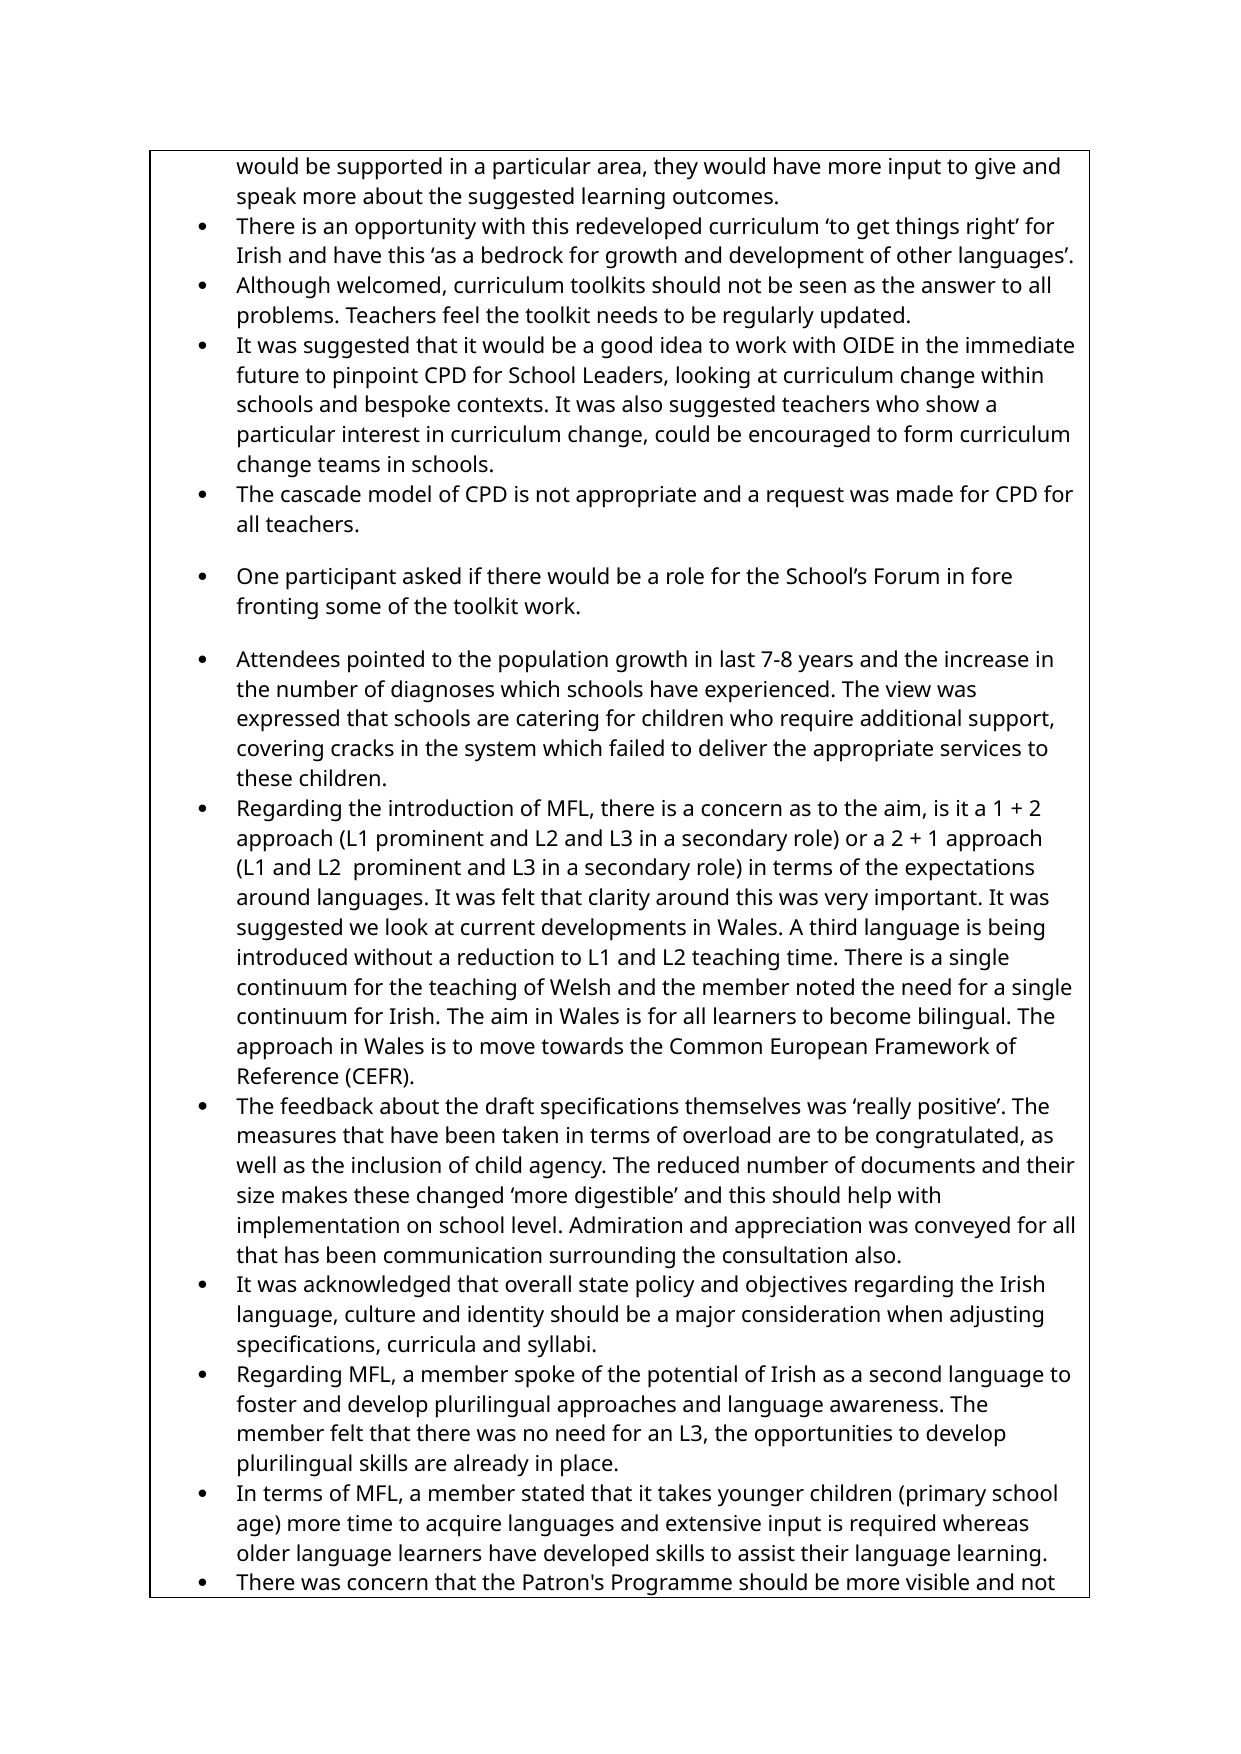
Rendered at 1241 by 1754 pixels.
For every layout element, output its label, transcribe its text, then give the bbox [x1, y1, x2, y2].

table_cell Feedback: Overall, it was noted that coherence across the five curriculum specifications is evident. There was excitement around the curriculum, as teachers could see themselves and their work in the draft specifications. The modernisation of the curriculum was very welcomed, and they were open to these changes, understanding they would need to do things differently, but it was in the best interests of the children and related to an ever-evolving society. School leaders should be well informed to process and enact curriculum change. Considering the busy role of a principal, clarity regarding what is changing and keeping everybody informed and on the same page is key to this period of curriculum reform. The xxxxx are fore fronting the message that change is due and that all stakeholders should engage in the consultation, it is hard to motivate stakeholders to do something that seems so far away. Schools are working in the immediate. All messages need to be reiterated by all in education, at the same time, all of the time. Curriculum development is a good thing, it is being designed by teachers for teachers, this message needs to be clear. On an anecdotal level, teachers are open to curriculum change and in some cases the curriculum is catching up with what is going on in classrooms nationwide, e.g. STEM Education, there is fantastic evidence of the curriculum in action in schools. The challenge for teachers regarding curriculum change is a perception of an increase in workload. In general, there is positivity around curriculum change, those who have engaged fully with the consultation see this as an opportunity to reduce workload. Regarding the Primary Curriculum Framework (PCF), the engagement with the framework has been practically nil. The Learning Outcomes in the proposed documents are considered broad. Teachers have asked, what will these outcomes look like in my classroom/school. It was remarked that through conversations with leadership teams, it is clear that some leadership teams are not au fait with the curriculum changes proposed. There could be a concern that a review of the PLC/CTB was not undertaken prior to such a ‘large amendment’ to the specification. MFL is welcome and worthwhile but are we adequately looking at the question of Irish? There is a lot to praise in terms of pedagogy and a skills-based curriculum. Affording time to schools to engage with new curriculum and implement it in their context was identified as a prerequisite for effective enactment. xxxxx noted that they “will be calling strongly for time for schools”. It was stated that in addition to time ringfenced for CPD, whole school staffs must have time to talk to each other – the training is “no good unless it is consolidated”. Each teacher is their own republic within their class setting; may not see colleague from one end of week to another so time for collaboration is vital. Whole school collaboration is wonderful in large schools (20+ teachers), some schools have just two teachers, it is encouraged that these small schools should cluster together and form clusters with larger schools also. The importance of dissecting the PCF document needs to be reiterated to schools, the messaging was not strong enough initially, there is a fear that the PCF will collect dust, but there is still time to get people to engage with it, in this consultation. A question was asked regarding the amount of change that teachers will face in September 2025, and if teachers can be ready for all the changes. A suggestion was made that a communication strategy among stakeholders, to ensure messages are received would be helpful. It was mentioned that in the past, the support services issued a road map poster for information regarding curriculum change and it was welcomed. The sign posting was and is really important. It was remarked that, in previous curriculum rollouts, Education Centres played a key role, they knew the schools in their regions and could cluster them accordingly. This has changed with this rollout, trusting in the local knowledge of the Education Centres is encouraged by xxxxx. xxxxx conducted focus groups with teachers prior to this meeting to inform today's discussion. The teachers who attended these events were very interested in the proposed redeveloped curriculum and held positions of responsibility in their schools. This curriculum's explicit emphasis on values is welcomed and evident across the five curriculum specifications. The idea that every child can see themselves in this curriculum is fundamental and evident throughout it. It was noted that teachers felt the curriculum specifications would complement what is already happening in schools One participant felt that generally, regarding the wider flexibility piece (agency) versus the prescriptive curriculum, the proposed documents feel generally light in guidance for primary teachers and that more detail is needed. Flexibility is welcomed. A question was raised regarding how the implementation of this curriculum would work. It was advised that teachers need guidance on integration approaches. There was a reference made to NQTs who will need guidance on how to address the Learning Outcomes. A concern was expressed that the textbook would end up being the curriculum, it was advised that the toolkit needs to be developed and ready to accompany the documents in September 2025. This was considered important for NQTs. It was noted that it takes a lot of work to decouple the implementation from what is presented in the curriculum. If teachers had more information on how they would be supported in a particular area, they would have more input to give and speak more about the suggested learning outcomes. There is an opportunity with this redeveloped curriculum ‘to get things right’ for Irish and have this ‘as a bedrock for growth and development of other languages’. Although welcomed, curriculum toolkits should not be seen as the answer to all problems. Teachers feel the toolkit needs to be regularly updated. It was suggested that it would be a good idea to work with OIDE in the immediate future to pinpoint CPD for School Leaders, looking at curriculum change within schools and bespoke contexts. It was also suggested teachers who show a particular interest in curriculum change, could be encouraged to form curriculum change teams in schools. The cascade model of CPD is not appropriate and a request was made for CPD for all teachers. One participant asked if there would be a role for the School’s Forum in fore fronting some of the toolkit work. Attendees pointed to the population growth in last 7-8 years and the increase in the number of diagnoses which schools have experienced. The view was expressed that schools are catering for children who require additional support, covering cracks in the system which failed to deliver the appropriate services to these children. Regarding the introduction of MFL, there is a concern as to the aim, is it a 1 + 2 approach (L1 prominent and L2 and L3 in a secondary role) or a 2 + 1 approach (L1 and L2 prominent and L3 in a secondary role) in terms of the expectations around languages. It was felt that clarity around this was very important. It was suggested we look at current developments in Wales. A third language is being introduced without a reduction to L1 and L2 teaching time. There is a single continuum for the teaching of Welsh and the member noted the need for a single continuum for Irish. The aim in Wales is for all learners to become bilingual. The approach in Wales is to move towards the Common European Framework of Reference (CEFR). The feedback about the draft specifications themselves was ‘really positive’. The measures that have been taken in terms of overload are to be congratulated, as well as the inclusion of child agency. The reduced number of documents and their size makes these changed ‘more digestible’ and this should help with implementation on school level. Admiration and appreciation was conveyed for all that has been communication surrounding the consultation also. It was acknowledged that overall state policy and objectives regarding the Irish language, culture and identity should be a major consideration when adjusting specifications, curricula and syllabi. Regarding MFL, a member spoke of the potential of Irish as a second language to foster and develop plurilingual approaches and language awareness. The member felt that there was no need for an L3, the opportunities to develop plurilingual skills are already in place. In terms of MFL, a member stated that it takes younger children (primary school age) more time to acquire languages and extensive input is required whereas older language learners have developed skills to assist their language learning. There was concern that the Patron's Programme should be more visible and not viewed as an add on to the other curriculum areas. Some work on communicating this message is essential and it is necessary for NCCA to be seen as taking the lead on this. There is no current requirement in teacher education to have a European language but there is such potential with Gaeilge to develop these plurilingual approaches. The structure of the new curriculum in five broad areas was welcomed. It was felt that this is a “lovely way of looking at subjects which have traditionally been looked upon as ‘add-ons’ to literacy and numeracy. It was felt that the learning outcomes “continue to be a reach for special schools” and many children in these contexts may never reach the expected level of learning. There was a view expressed that the curriculum does not fully acknowledge the level and severity of complex needs in special schools and special classes and “is not overly accessible for them”. Using the language of “possible scientists” and “possible gardeners” was seen as appropriate for children in the special school / class context. Attendees pointed to different jurisdictions / evidence of best practice in an international context, with reference to ‘life skills curricula’ and a specific mention of xxxxx which has established high-quality Special Educational Needs and Disabilities (SEND) provision with a flexible curriculum that allows children to access appropriate syllabi matched to their developmental level and individual needs. It is also important to promote children’s home languages. Positives about the curriculum rested on statement of the role of the arts within a holistic education, and the recognition of creativity as a pillar within Arts Education. Emphasis placed on creativity as a key competency across all of the specifications was seen to be a great development. Emphasis on holistic education was seen as a strength, as the arts are seen to sit neatly in this space. Overall, the draft specifications were very welcomed. It was noted that the naming of the Patron's Programme brings a sense of equity and visibility to all the other programmes. It was agreed that this redevelopment to a learning outcomes based curriculum is a system and culture shift as well as a redevelopment in curriculum and a change this size needs to be considered. Teachers’ current practice in differentiating content to meet the needs of children in their setting was referenced. It was stated that, in reality, there is no framework or model that is relevant or realistic for special schools / special classes so schools create their own, “thinking about the child first and designing curricula / learning plans around their needs”. The draft specification for MFL does reflect society, the layout is clear and relates to the current PLC. Despite welcoming plurilingual approaches, there was concern raised regarding the reduction of instructional time for languages and the impact this may have on the development of the learning outcomes, and the development of Irish specifically. It was mentioned that if the Primary Language Curriculum (current PLC/CTB) was being implemented correctly, the teaching and learning of Irish should improve, but that it was not currently embedded. The documents are text heavy, with dense language. Could this language be simplified and made more accessible? A comment was made that “lovely traces” of the 1971 curriculum are evident within the draft curriculum specifications, and teachers responded positively to these elements of the redeveloped curricula. It was remarked that teachers are engaging with the Primary Language Curriculum toolkit but there was a view expressed that what is contained within the draft specifications is “at variance” with what is in the toolkit. Referring to first-hand experience in a special class context, the time that teachers spend on adapting curriculum documents to suit the children in their school was highlighted, and it was highlighted that the curriculum “is difficult to translate to a special school with children with challenging or complex needs”. The point was made that it is the rollout and the implementation of the curriculum where xxxxx foresees difficulties. The pressure that schools are under at the present time was emphasised and it was noted that the timing of the introduction of the redeveloped curriculum is “unfortunate” as there is a widespread feeling of exhaustion among the school population. By way of background, the representatives of xxxxx explained that owing to the small number of teachers they represent, they were in a position to host focus groups with members of their school communities (who they referred to as “the curriculum experts”) and the feedback they shared at this bilateral captures views of all teachers. It was noted that there had been some contention among the patrons in the past years. It was acknowledged that through collaboration and deliberations a significant move has been made, and learning on the patron's side that NCCA is working with them. Overall, there was a positive response in most of the curricular areas, and the focus on agency and flexibility across all specifications was welcomed. Teachers were pleased to see the inclusion of inquiry-based learning in the draft specification. The view of the child as agentic was considered to be a positive within draft documents, but further recognition of children in the special school / class context was emphasised. It was noted that “the child is there as an agent of curriculum throughout – the way it should be”. Moreover, it was acknowledged that children are learning everywhere – “the child is the agent of their own world”. The centrality of play in the draft specifications was well-received. The breadth of the curriculum and the autonomy this provides for teachers was seen as positive, although some concern was expressed about how this will fit into the school day (how will timetabling work in practice). There were also reservations around resources, professional developing and funding for schools. Teachers raised the issue of parental concerns about aspects of the curriculum that may be conflicting with xxxxx The challenge of some teachers’ reluctance to change was mentioned (“there’ll be some who are content with the status quo”). [151, 151, 1089, 1597]
